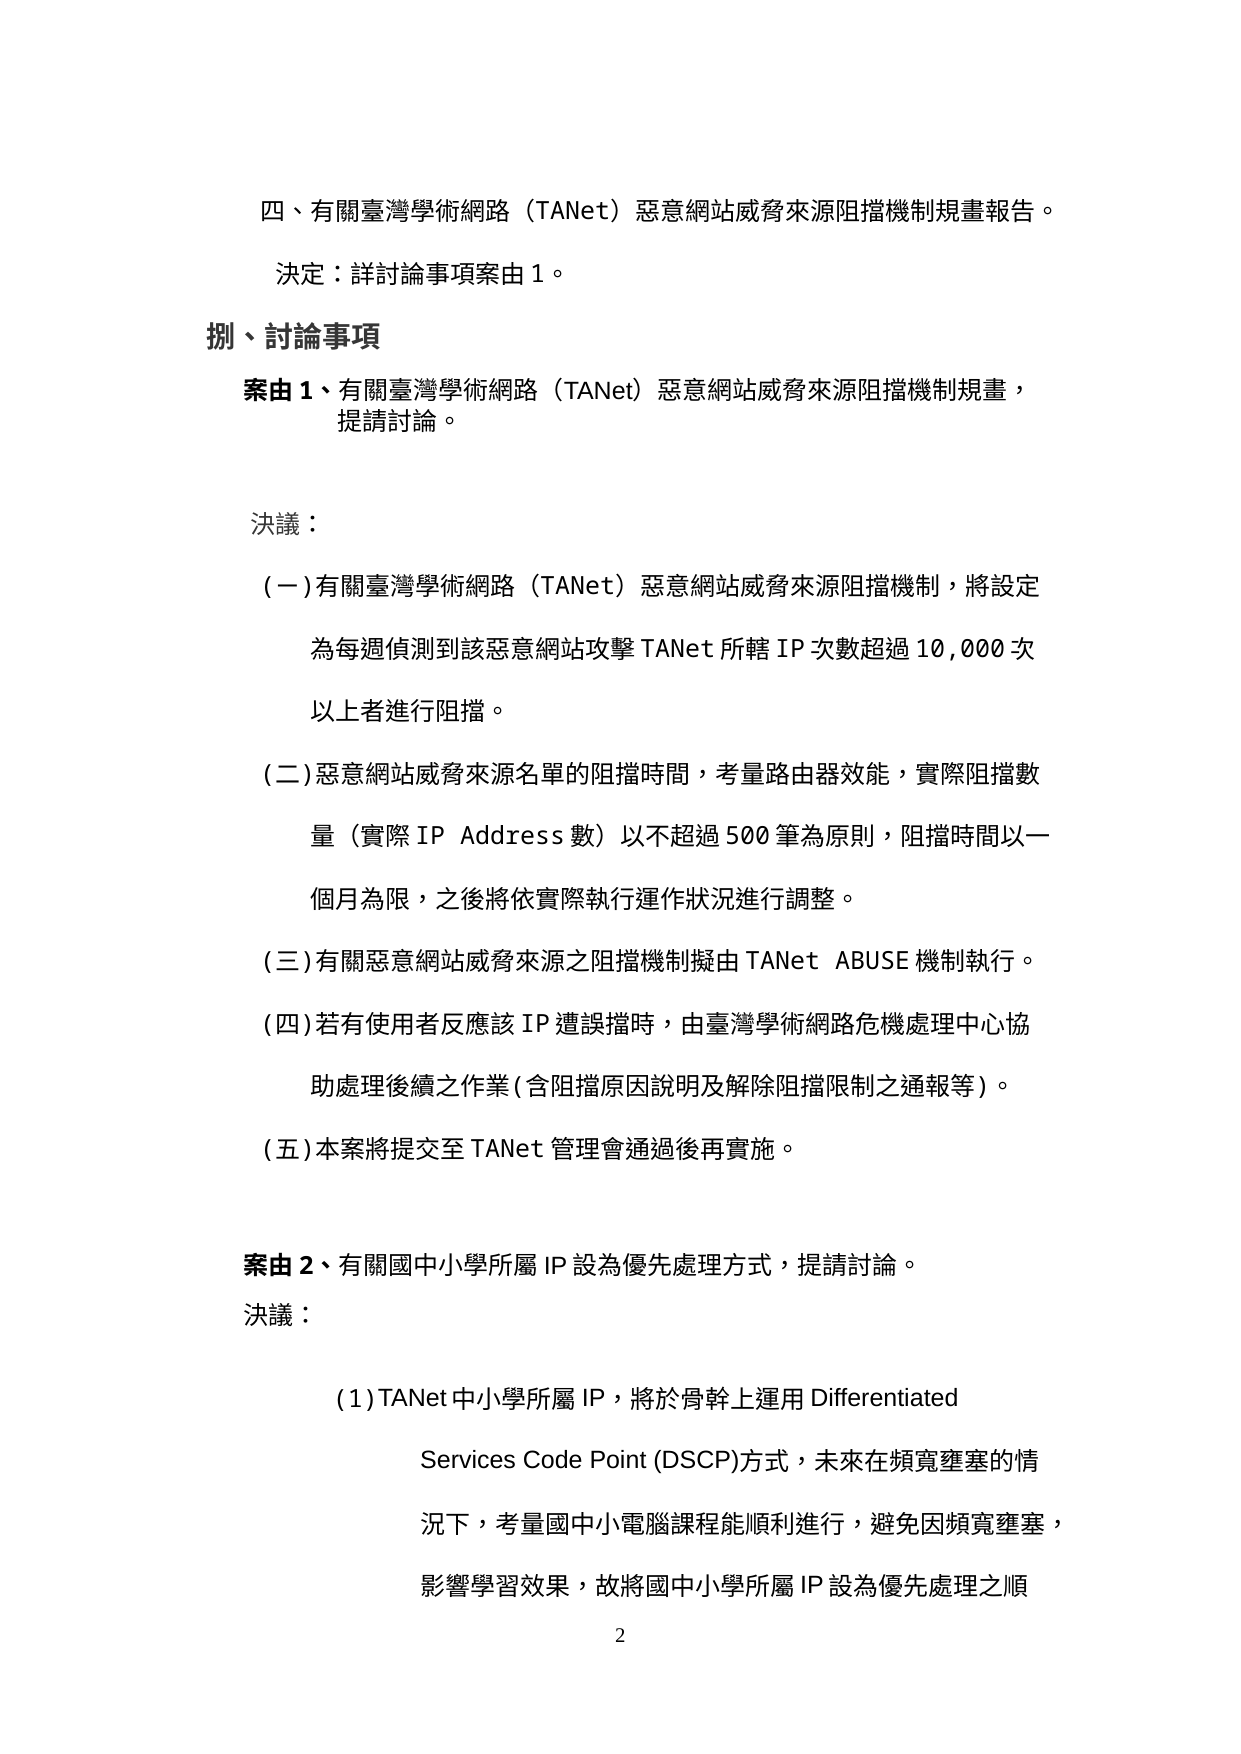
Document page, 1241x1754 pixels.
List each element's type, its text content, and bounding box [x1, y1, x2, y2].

text 案由1、有關臺灣學術網路（TANet）惡意網站威脅來源阻擋機制規畫，提請討論。 [243, 374, 1053, 437]
text 決定：詳討論事項案由1。 [260, 231, 1053, 293]
text (三)有關惡意網站威脅來源之阻擋機制擬由TANet ABUSE機制執行。 [260, 918, 1053, 981]
text 決議： [187, 481, 1053, 543]
text 捌、討論事項 [187, 293, 1053, 356]
text 四、有關臺灣學術網路（TANet）惡意網站威脅來源阻擋機制規畫報告。 [260, 168, 1053, 231]
text (四)若有使用者反應該IP遭誤擋時，由臺灣學術網路危機處理中心協助處理後續之作業(含阻擋原因說明及解除阻擋限制之通報等)。 [260, 981, 1053, 1106]
list TANet中小學所屬IP，將於骨幹上運用Differentiated Services Code Point (DSCP)方式，未來在頻寬壅塞的情況下，考量國中小電腦課程能順利進行，避免因頻寬壅塞，影響學習效果，故將國中小學所屬IP設為優先處理之順序。 [333, 1356, 1053, 1606]
text (二)惡意網站威脅來源名單的阻擋時間，考量路由器效能，實際阻擋數量（實際IP Address數）以不超過500筆為原則，阻擋時間以一個月為限，之後將依實際執行運作狀況進行調整。 [260, 731, 1053, 918]
text (五)本案將提交至TANet管理會通過後再實施。 [260, 1106, 1053, 1168]
text 案由2、有關國中小學所屬IP設為優先處理方式，提請討論。 [243, 1249, 1053, 1281]
text 決議： [243, 1299, 1053, 1331]
text (ㄧ)有關臺灣學術網路（TANet）惡意網站威脅來源阻擋機制，將設定為每週偵測到該惡意網站攻擊TANet所轄IP次數超過10,000次以上者進行阻擋。 [260, 543, 1053, 731]
